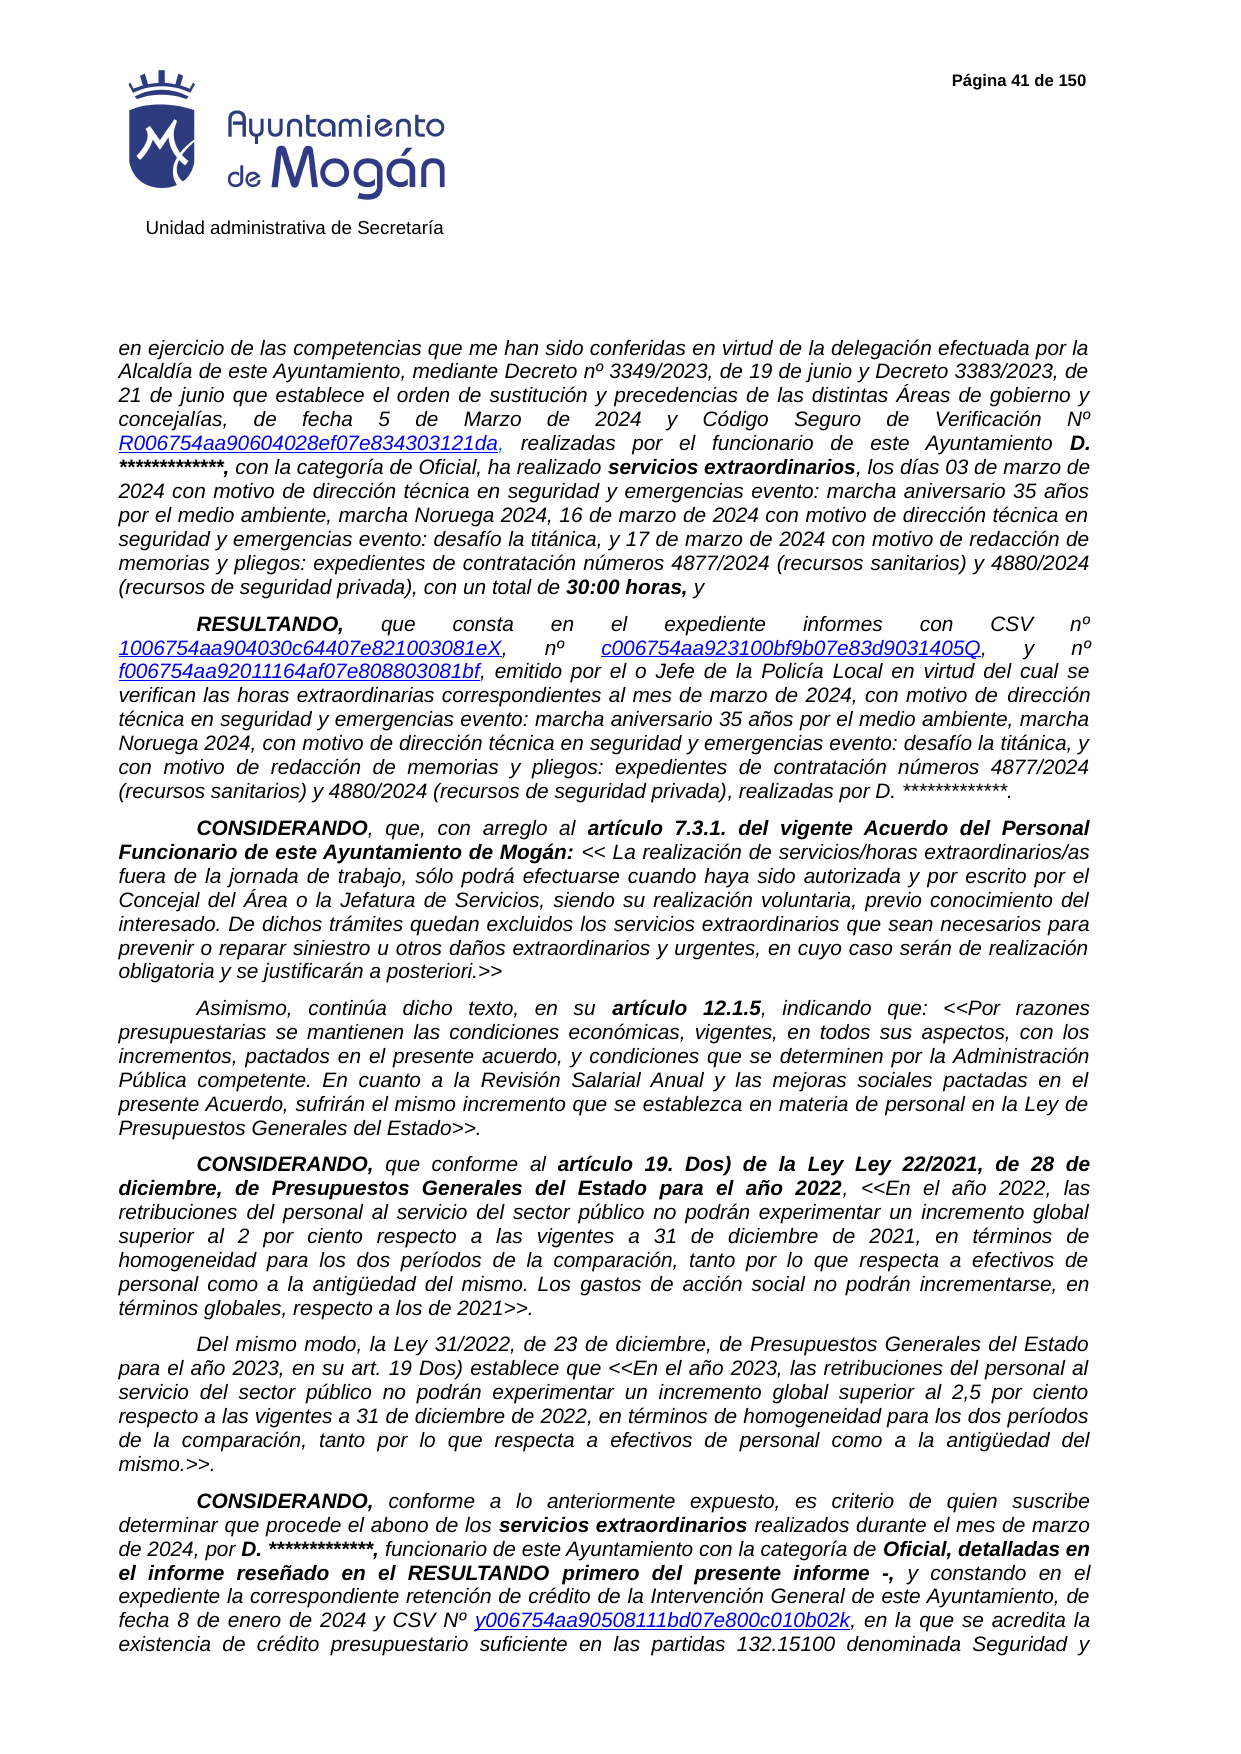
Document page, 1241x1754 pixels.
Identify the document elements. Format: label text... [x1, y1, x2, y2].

text Asimismo, continúa dicho texto, en su artículo 12.1.5, indicando que: <<Por razones presupuestarias se mantienen las condiciones económicas, vigentes, en todos sus aspectos, con los incrementos, pactados en el presente acuerdo, y condiciones que se determinen por la Administración Pública competente. En cuanto a la Revisión Salarial Anual y las mejoras sociales pactadas en el presente Acuerdo, sufrirán el mismo incremento que se establezca en materia de personal en la Ley de Presupuestos Generales del Estado>>. [118, 996, 1092, 1139]
text RESULTANDO, que consta en el expediente informes con CSV nº 1006754aa904030c64407e821003081eX, nº c006754aa923100bf9b07e83d9031405Q, y nº f006754aa92011164af07e808803081bf, emitido por el o Jefe de la Policía Local en virtud del cual se verifican las horas extraordinarias correspondientes al mes de marzo de 2024, con motivo de dirección técnica en seguridad y emergencias evento: marcha aniversario 35 años por el medio ambiente, marcha Noruega 2024, con motivo de dirección técnica en seguridad y emergencias evento: desafío la titánica, y con motivo de redacción de memorias y pliegos: expedientes de contratación números 4877/2024 (recursos sanitarios) y 4880/2024 (recursos de seguridad privada), realizadas por D. *************. [118, 611, 1092, 803]
text CONSIDERANDO, conforme a lo anteriormente expuesto, es criterio de quien suscribe determinar que procede el abono de los servicios extraordinarios realizados durante el mes de marzo de 2024, por D. *************, funcionario de este Ayuntamiento con la categoría de Oficial, detalladas en el informe reseñado en el RESULTANDO primero del presente informe -, y constando en el expediente la correspondiente retención de crédito de la Intervención General de este Ayuntamiento, de fecha 8 de enero de 2024 y CSV Nº y006754aa90508111bd07e800c010b02k, en la que se acredita la existencia de crédito presupuestario suficiente en las partidas 132.15100 denominada Seguridad y [118, 1488, 1092, 1656]
text Del mismo modo, la Ley 31/2022, de 23 de diciembre, de Presupuestos Generales del Estado para el año 2023, en su art. 19 Dos) establece que <<En el año 2023, las retribuciones del personal al servicio del sector público no podrán experimentar un incremento global superior al 2,5 por ciento respecto a las vigentes a 31 de diciembre de 2022, en términos de homogeneidad para los dos períodos de la comparación, tanto por lo que respecta a efectivos de personal como a la antigüedad del mismo.>>. [118, 1332, 1092, 1476]
text CONSIDERANDO, que conforme al artículo 19. Dos) de la Ley Ley 22/2021, de 28 de diciembre, de Presupuestos Generales del Estado para el año 2022, <<En el año 2022, las retribuciones del personal al servicio del sector público no podrán experimentar un incremento global superior al 2 por ciento respecto a las vigentes a 31 de diciembre de 2021, en términos de homogeneidad para los dos períodos de la comparación, tanto por lo que respecta a efectivos de personal como a la antigüedad del mismo. Los gastos de acción social no podrán incrementarse, en términos globales, respecto a los de 2021>>. [118, 1152, 1092, 1320]
text CONSIDERANDO, que, con arreglo al artículo 7.3.1. del vigente Acuerdo del Personal Funcionario de este Ayuntamiento de Mogán: << La realización de servicios/horas extraordinarios/as fuera de la jornada de trabajo, sólo podrá efectuarse cuando haya sido autorizada y por escrito por el Concejal del Área o la Jefatura de Servicios, siendo su realización voluntaria, previo conocimiento del interesado. De dichos trámites quedan excluidos los servicios extraordinarios que sean necesarios para prevenir o reparar siniestro u otros daños extraordinarios y urgentes, en cuyo caso serán de realización obligatoria y se justificarán a posteriori.>> [118, 816, 1092, 983]
picture [128, 70, 445, 206]
text en ejercicio de las competencias que me han sido conferidas en virtud de la delegación efectuada por la Alcaldía de este Ayuntamiento, mediante Decreto nº 3349/2023, de 19 de junio y Decreto 3383/2023, de 21 de junio que establece el orden de sustitución y precedencias de las distintas Áreas de gobierno y concejalías, de fecha 5 de Marzo de 2024 y Código Seguro de Verificación Nº R006754aa90604028ef07e834303121da, realizadas por el funcionario de este Ayuntamiento D. *************, con la categoría de Oficial, ha realizado servicios extraordinarios, los días 03 de marzo de 2024 con motivo de dirección técnica en seguridad y emergencias evento: marcha aniversario 35 años por el medio ambiente, marcha Noruega 2024, 16 de marzo de 2024 con motivo de dirección técnica en seguridad y emergencias evento: desafío la titánica, y 17 de marzo de 2024 con motivo de redacción de memorias y pliegos: expedientes de contratación números 4877/2024 (recursos sanitarios) y 4880/2024 (recursos de seguridad privada), con un total de 30:00 horas, y [118, 335, 1092, 599]
